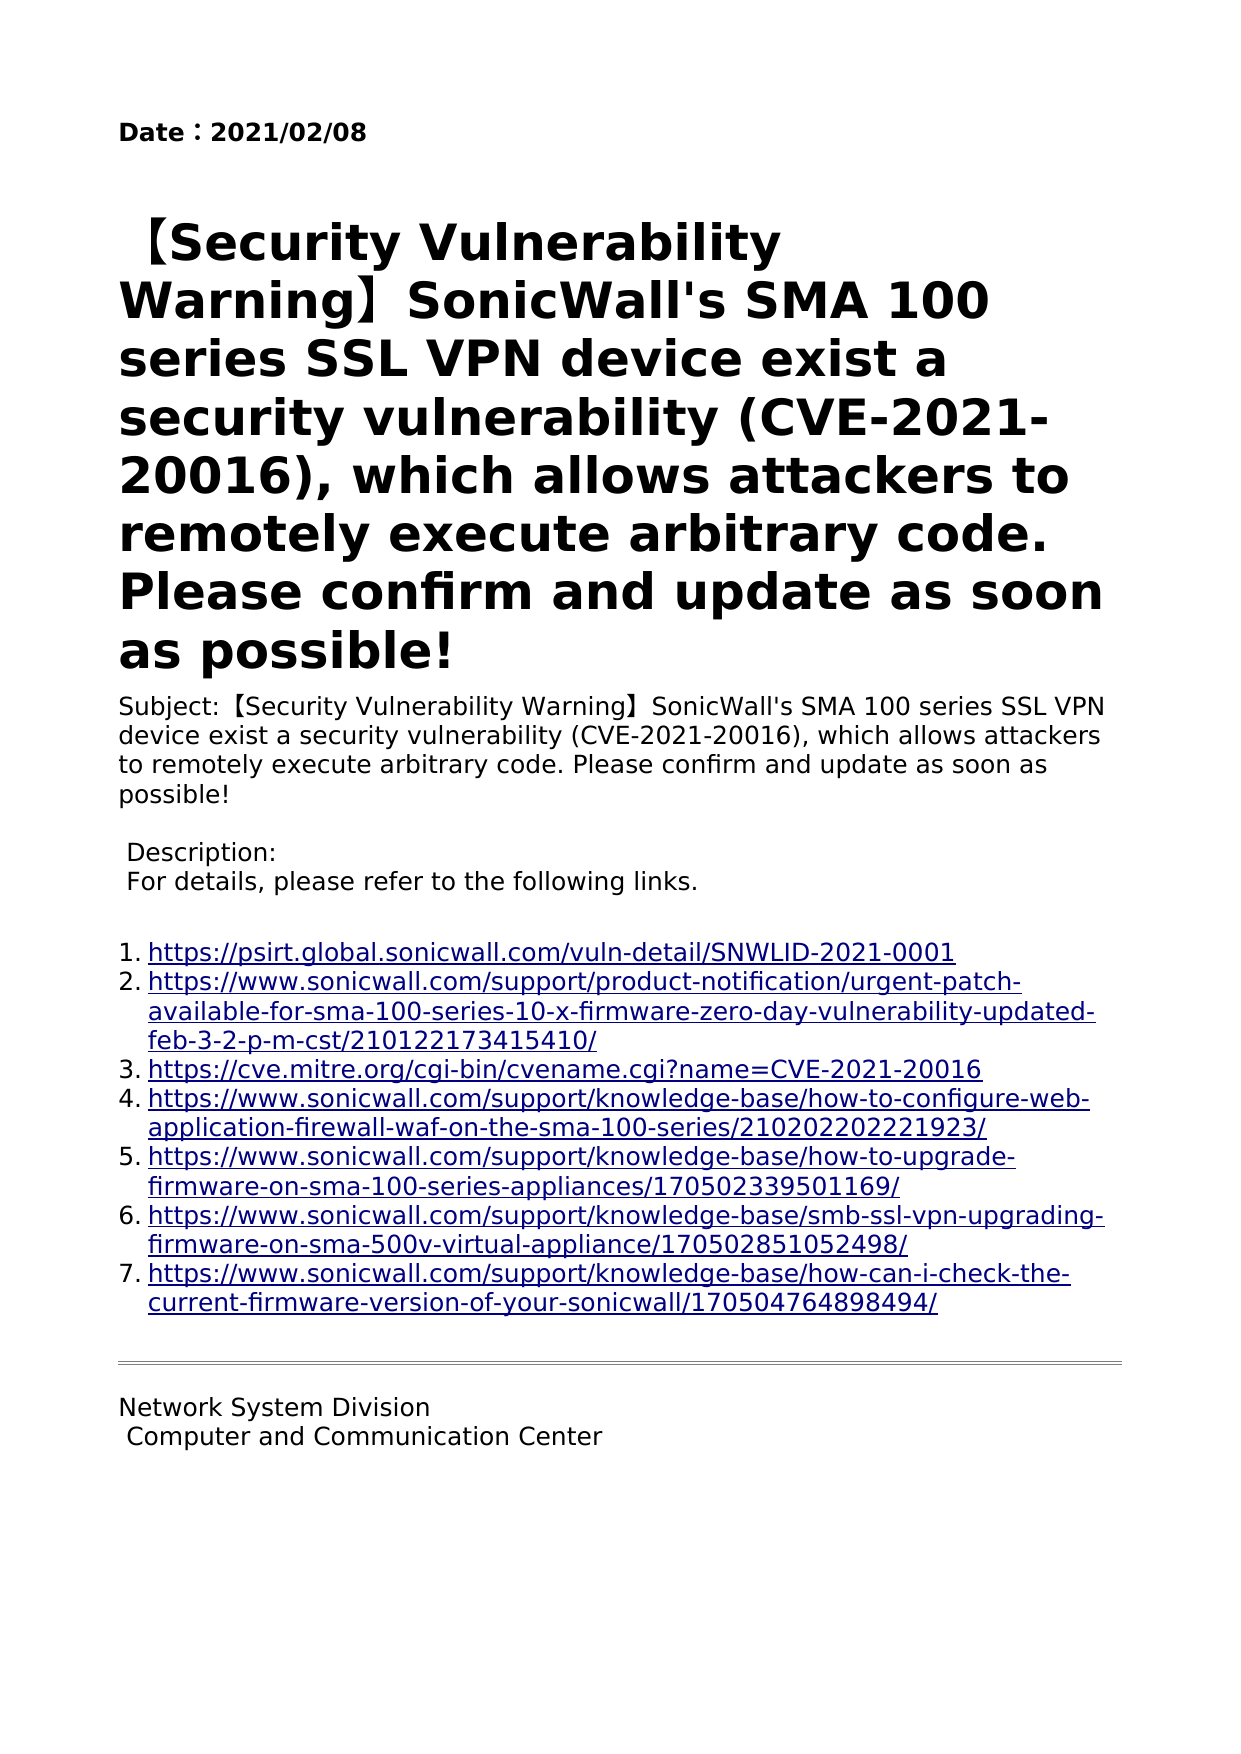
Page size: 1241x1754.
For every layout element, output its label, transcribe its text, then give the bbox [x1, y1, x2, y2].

text Network System Division Computer and Communication Center [118, 1393, 1122, 1452]
list https://psirt.global.sonicwall.com/vuln-detail/SNWLID-2021-0001 [118, 938, 1122, 968]
list https://www.sonicwall.com/support/knowledge-base/how-to-configure-web-application-firewall-waf-on-the-sma-100-series/210202202221923/ [118, 1084, 1122, 1143]
list https://www.sonicwall.com/support/knowledge-base/how-to-upgrade-firmware-on-sma-100-series-appliances/170502339501169/ [118, 1143, 1122, 1201]
text Date：2021/02/08 [118, 118, 1122, 176]
list https://www.sonicwall.com/support/product-notification/urgent-patch-available-for-sma-100-series-10-x-firmware-zero-day-vulnerability-updated-feb-3-2-p-m-cst/210122173415410/ [118, 968, 1122, 1055]
list https://cve.mitre.org/cgi-bin/cvename.cgi?name=CVE-2021-20016 [118, 1055, 1122, 1084]
list https://www.sonicwall.com/support/knowledge-base/how-can-i-check-the-current-firmware-version-of-your-sonicwall/170504764898494/ [118, 1259, 1122, 1318]
list https://www.sonicwall.com/support/knowledge-base/smb-ssl-vpn-upgrading-firmware-on-sma-500v-virtual-appliance/170502851052498/ [118, 1201, 1122, 1259]
subtitle 【Security Vulnerability Warning】SonicWall's SMA 100 series SSL VPN device exist a security vulnerability (CVE-2021-20016), which allows attackers to remotely execute arbitrary code. Please confirm and update as soon as possible! [118, 214, 1122, 680]
text Subject:【Security Vulnerability Warning】SonicWall's SMA 100 series SSL VPN device exist a security vulnerability (CVE-2021-20016), which allows attackers to remotely execute arbitrary code. Please confirm and update as soon as possible! Description: For details, please refer to the following links. [118, 692, 1122, 896]
